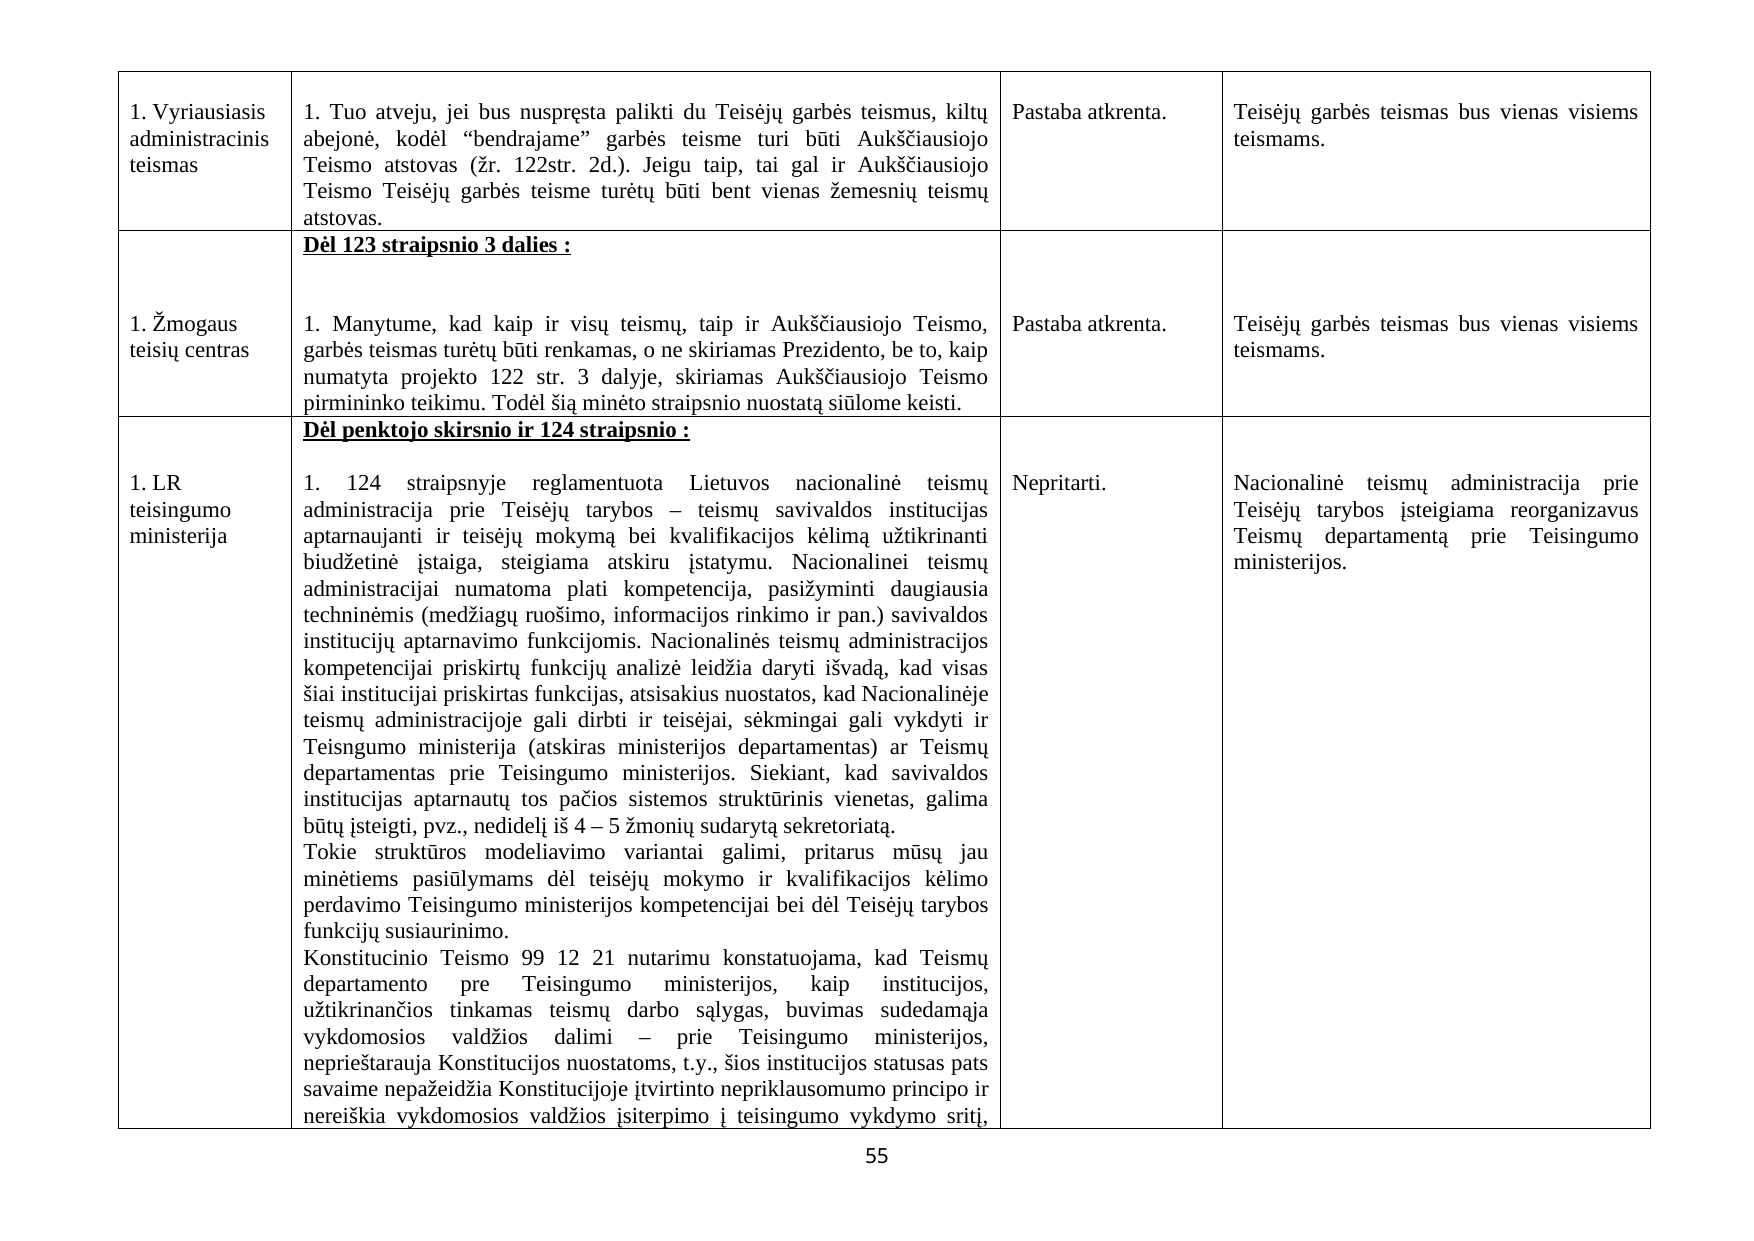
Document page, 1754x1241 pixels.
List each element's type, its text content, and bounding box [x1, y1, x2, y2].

table_cell 1. LR teisingumo ministerija [119, 417, 291, 1128]
table_cell Teisėjų garbės teismas bus vienas visiems teismams. [1223, 231, 1650, 416]
table_cell Dėl 123 straipsnio 3 dalies : 1. Manytume, kad kaip ir visų teismų, taip ir Aukščiausiojo Teismo, garbės teismas turėtų būti renkamas, o ne skiriamas Prezidento, be to, kaip numatyta projekto 122 str. 3 dalyje, skiriamas Aukščiausiojo Teismo pirmininko teikimu. Todėl šią minėto straipsnio nuostatą siūlome keisti. [292, 231, 1000, 416]
table_cell Nacionalinė teismų administracija prie Teisėjų tarybos įsteigiama reorganizavus Teismų departamentą prie Teisingumo ministerijos. [1223, 417, 1650, 1128]
table_cell Pastaba atkrenta. [1001, 72, 1222, 230]
table_cell Nepritarti. [1001, 417, 1222, 1128]
table_cell Dėl penktojo skirsnio ir 124 straipsnio : 1. 124 straipsnyje reglamentuota Lietuvos nacionalinė teismų administracija prie Teisėjų tarybos – teismų savivaldos institucijas aptarnaujanti ir teisėjų mokymą bei kvalifikacijos kėlimą užtikrinanti biudžetinė įstaiga, steigiama atskiru įstatymu. Nacionalinei teismų administracijai numatoma plati kompetencija, pasižyminti daugiausia techninėmis (medžiagų ruošimo, informacijos rinkimo ir pan.) savivaldos institucijų aptarnavimo funkcijomis. Nacionalinės teismų administracijos kompetencijai priskirtų funkcijų analizė leidžia daryti išvadą, kad visas šiai institucijai priskirtas funkcijas, atsisakius nuostatos, kad Nacionalinėje teismų administracijoje gali dirbti ir teisėjai, sėkmingai gali vykdyti ir Teisngumo ministerija (atskiras ministerijos departamentas) ar Teismų departamentas prie Teisingumo ministerijos. Siekiant, kad savivaldos institucijas aptarnautų tos pačios sistemos struktūrinis vienetas, galima būtų įsteigti, pvz., nedidelį iš 4 – 5 žmonių sudarytą sekretoriatą. Tokie struktūros modeliavimo variantai galimi, pritarus mūsų jau minėtiems pasiūlymams dėl teisėjų mokymo ir kvalifikacijos kėlimo perdavimo Teisingumo ministerijos kompetencijai bei dėl Teisėjų tarybos funkcijų susiaurinimo. Konstitucinio Teismo 99 12 21 nutarimu konstatuojama, kad Teismų departamento pre Teisingumo ministerijos, kaip institucijos, užtikrinančios tinkamas teismų darbo sąlygas, buvimas sudedamąja vykdomosios valdžios dalimi – prie Teisingumo ministerijos, neprieštarauja Konstitucijos nuostatoms, t.y., šios institucijos statusas pats savaime nepažeidžia Konstitucijoje įtvirtinto nepriklausomumo principo ir nereiškia vykdomosios valdžios įsiterpimo į teisingumo vykdymo sritį, [292, 417, 1000, 1128]
table_cell 1. Vyriausiasis administracinis teismas [119, 72, 291, 230]
table_cell Teisėjų garbės teismas bus vienas visiems teismams. [1223, 72, 1650, 230]
table_cell 1. Žmogaus teisių centras [119, 231, 291, 416]
table_cell 1. Tuo atveju, jei bus nuspręsta palikti du Teisėjų garbės teismus, kiltų abejonė, kodėl “bendrajame” garbės teisme turi būti Aukščiausiojo Teismo atstovas (žr. 122str. 2d.). Jeigu taip, tai gal ir Aukščiausiojo Teismo Teisėjų garbės teisme turėtų būti bent vienas žemesnių teismų atstovas. [292, 72, 1000, 230]
table_cell Pastaba atkrenta. [1001, 231, 1222, 416]
